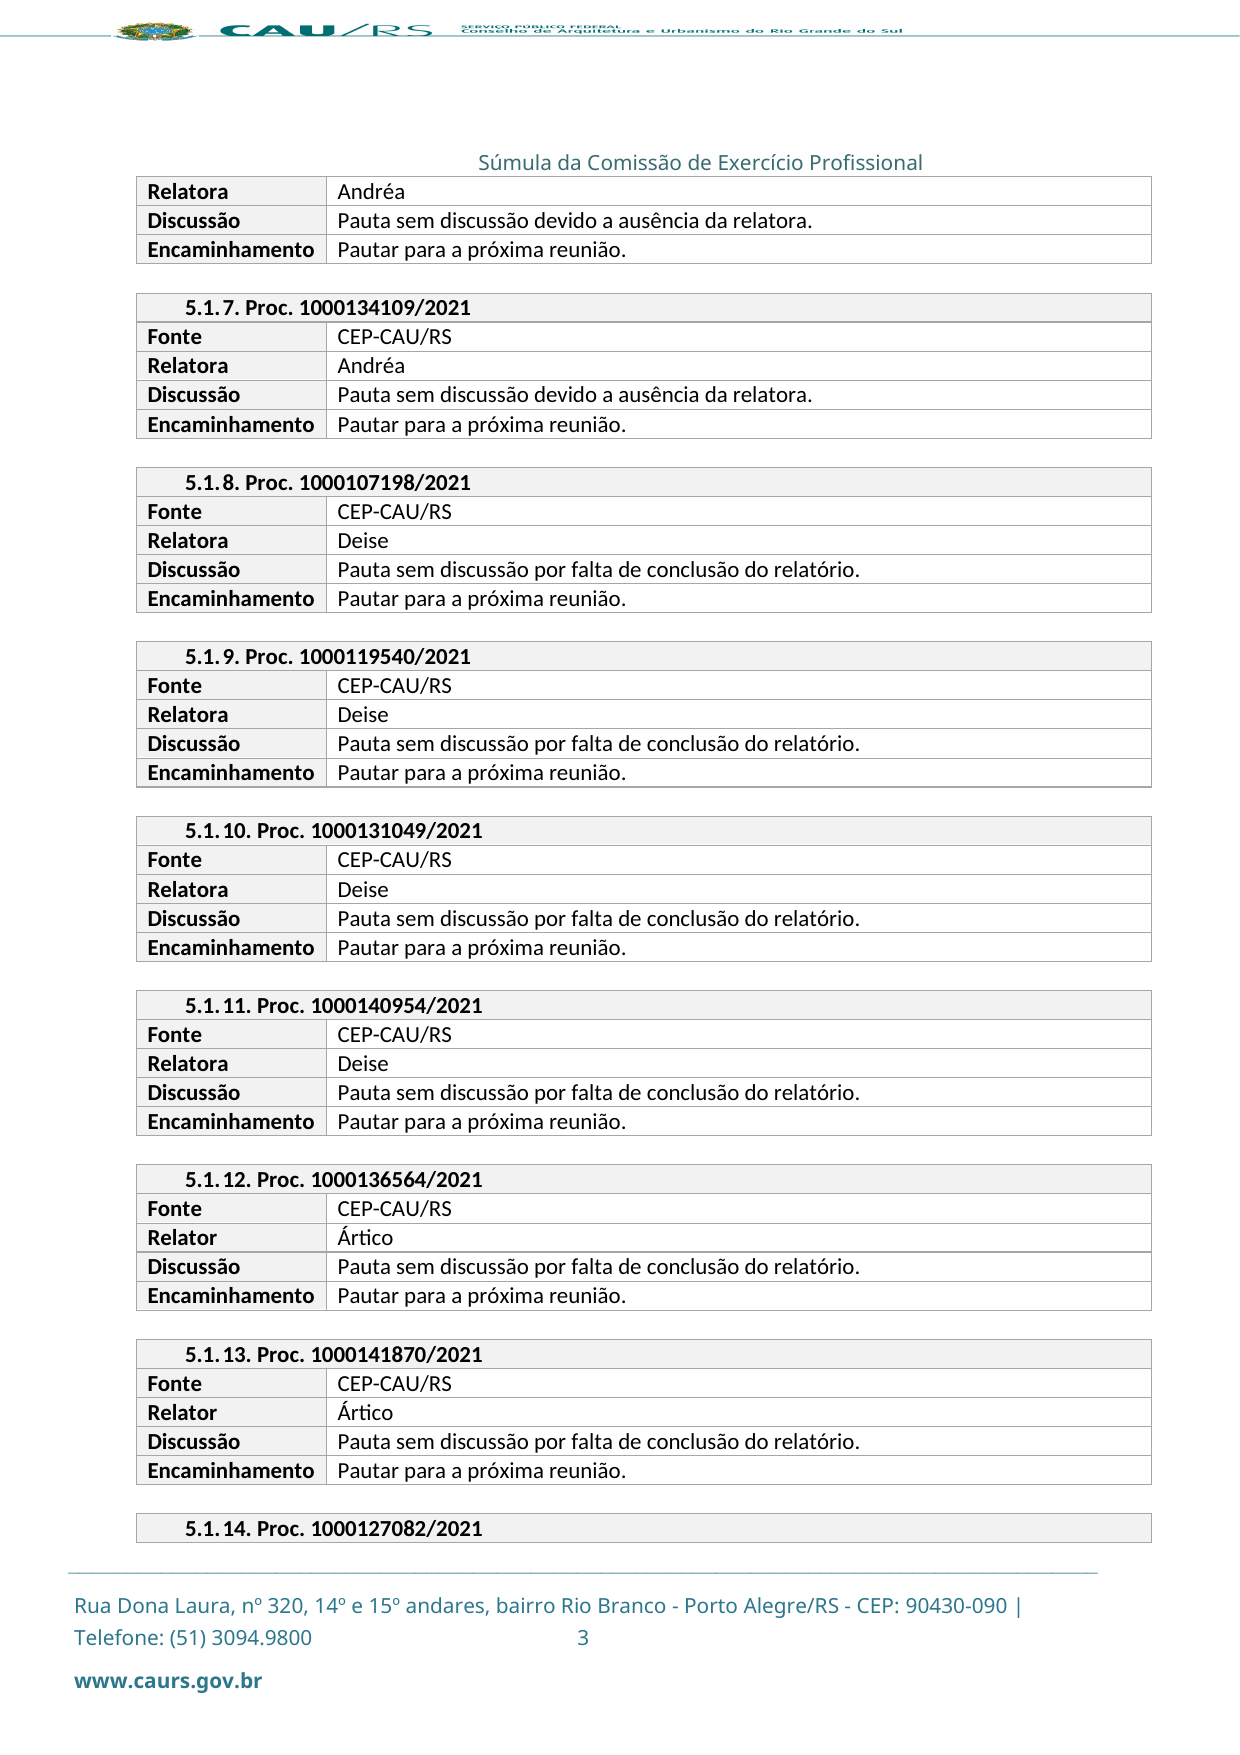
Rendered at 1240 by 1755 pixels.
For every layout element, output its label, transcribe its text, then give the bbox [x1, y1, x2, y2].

table_cell Encaminhamento [137, 235, 326, 263]
table_cell Encaminhamento [137, 933, 326, 961]
table_cell 13. Proc. 1000141870/2021 [137, 1340, 1151, 1368]
table_cell CEP-CAU/RS [327, 846, 1151, 874]
table_cell [131, 612, 136, 641]
table_cell Pauta sem discussão por falta de conclusão do relatório. [327, 1078, 1151, 1106]
table_cell Relatora [137, 352, 326, 379]
table_cell [136, 613, 1151, 641]
table_cell CEP-CAU/RS [327, 1194, 1151, 1222]
table_cell [136, 788, 1151, 816]
table_cell [131, 409, 136, 438]
table_cell Discussão [137, 1078, 326, 1106]
table_cell [131, 176, 136, 205]
table_cell Discussão [137, 729, 326, 757]
table_cell Encaminhamento [137, 584, 326, 612]
table_cell [131, 816, 136, 844]
table_cell [131, 641, 136, 670]
table_cell Relatora [137, 875, 326, 903]
table_cell [131, 874, 136, 903]
table_cell [136, 1311, 1151, 1339]
table_cell [136, 962, 1151, 990]
table_cell 12. Proc. 1000136564/2021 [137, 1165, 1151, 1193]
table_cell Discussão [137, 904, 326, 932]
table_cell Encaminhamento [137, 1456, 326, 1484]
table_cell [131, 758, 136, 786]
table_cell Ártico [327, 1224, 1151, 1251]
table_cell [131, 1223, 136, 1251]
table_cell [131, 670, 136, 699]
table_cell Relatora [137, 1049, 326, 1077]
table_cell Andréa [327, 352, 1151, 379]
table_cell [136, 439, 1151, 467]
table_cell Pautar para a próxima reunião. [327, 1107, 1151, 1135]
table_cell Andréa [327, 177, 1151, 205]
table_cell [131, 1513, 136, 1542]
table_cell 8. Proc. 1000107198/2021 [137, 468, 1151, 496]
table_cell CEP-CAU/RS [327, 497, 1151, 525]
table_cell Relatora [137, 177, 326, 205]
table_cell [131, 321, 136, 351]
table_cell [131, 1339, 136, 1368]
table_cell 7. Proc. 1000134109/2021 [137, 294, 1151, 321]
table_cell [131, 263, 136, 292]
table_cell Pautar para a próxima reunião. [327, 235, 1151, 263]
table_cell [131, 990, 136, 1019]
table_cell [131, 380, 136, 409]
table_cell [131, 234, 136, 263]
table_cell [131, 438, 136, 467]
table_cell [131, 1077, 136, 1106]
table_cell [131, 903, 136, 932]
table_cell Pauta sem discussão por falta de conclusão do relatório. [327, 904, 1151, 932]
table_cell Discussão [137, 1427, 326, 1455]
table_cell Pautar para a próxima reunião. [327, 933, 1151, 961]
table_cell Pauta sem discussão por falta de conclusão do relatório. [327, 1253, 1151, 1281]
table_cell Pauta sem discussão devido a ausência da relatora. [327, 381, 1151, 409]
table_cell [131, 583, 136, 612]
table_cell [136, 1136, 1151, 1164]
table_cell [131, 293, 136, 321]
table_cell Discussão [137, 555, 326, 583]
table_cell CEP-CAU/RS [327, 1369, 1151, 1397]
table_cell Fonte [137, 1020, 326, 1048]
table_cell Encaminhamento [137, 1282, 326, 1309]
table_cell Pauta sem discussão devido a ausência da relatora. [327, 206, 1151, 234]
table_cell 10. Proc. 1000131049/2021 [137, 817, 1151, 844]
table_cell [131, 728, 136, 757]
table_cell Relator [137, 1398, 326, 1426]
table_cell [131, 845, 136, 874]
table_cell [131, 467, 136, 496]
table_cell Pautar para a próxima reunião. [327, 1456, 1151, 1484]
table_cell Discussão [137, 1253, 326, 1281]
table_cell Pauta sem discussão por falta de conclusão do relatório. [327, 555, 1151, 583]
table_cell [131, 1484, 136, 1513]
table_cell Pautar para a próxima reunião. [327, 584, 1151, 612]
table_cell Pautar para a próxima reunião. [327, 1282, 1151, 1309]
table_cell [131, 1193, 136, 1222]
table_cell [131, 351, 136, 379]
table_cell 9. Proc. 1000119540/2021 [137, 642, 1151, 670]
table_cell Pautar para a próxima reunião. [327, 410, 1151, 438]
table_cell CEP-CAU/RS [327, 671, 1151, 699]
table_cell Discussão [137, 206, 326, 234]
table_cell Discussão [137, 381, 326, 409]
table_cell [131, 786, 136, 816]
table_cell CEP-CAU/RS [327, 323, 1151, 351]
table_cell [131, 1368, 136, 1397]
table_cell Deise [327, 700, 1151, 728]
table_cell [131, 699, 136, 728]
table_cell [131, 932, 136, 961]
table_cell [136, 264, 1151, 292]
table_cell [131, 1048, 136, 1077]
table_cell [131, 1019, 136, 1048]
table_cell Ártico [327, 1398, 1151, 1426]
table_cell Fonte [137, 671, 326, 699]
table_cell Deise [327, 526, 1151, 554]
table_cell [131, 1281, 136, 1309]
table_cell Pautar para a próxima reunião. [327, 759, 1151, 786]
table_cell [131, 1397, 136, 1426]
table_cell [131, 1106, 136, 1135]
table_cell [131, 205, 136, 234]
table_cell 14. Proc. 1000127082/2021 [137, 1514, 1151, 1542]
table_cell [131, 1310, 136, 1339]
table_cell [131, 961, 136, 990]
table_cell Fonte [137, 1194, 326, 1222]
table_cell [131, 554, 136, 583]
table_cell Encaminhamento [137, 759, 326, 786]
table_cell [131, 1426, 136, 1455]
table_cell [131, 1455, 136, 1484]
table_cell Deise [327, 875, 1151, 903]
table_cell Relatora [137, 526, 326, 554]
table_cell [136, 1485, 1151, 1513]
table_cell 11. Proc. 1000140954/2021 [137, 991, 1151, 1019]
table_cell Pauta sem discussão por falta de conclusão do relatório. [327, 1427, 1151, 1455]
table_cell Fonte [137, 1369, 326, 1397]
table_cell Fonte [137, 846, 326, 874]
table_cell [131, 1164, 136, 1193]
table_cell [131, 496, 136, 525]
table_cell Relator [137, 1224, 326, 1251]
table_cell Encaminhamento [137, 1107, 326, 1135]
table_cell CEP-CAU/RS [327, 1020, 1151, 1048]
table_cell Relatora [137, 700, 326, 728]
table_cell [131, 1135, 136, 1164]
table_cell Deise [327, 1049, 1151, 1077]
table_cell Fonte [137, 323, 326, 351]
table_cell [131, 1251, 136, 1281]
table_cell Pauta sem discussão por falta de conclusão do relatório. [327, 729, 1151, 757]
table_cell [131, 525, 136, 554]
table_cell Fonte [137, 497, 326, 525]
table_cell Encaminhamento [137, 410, 326, 438]
